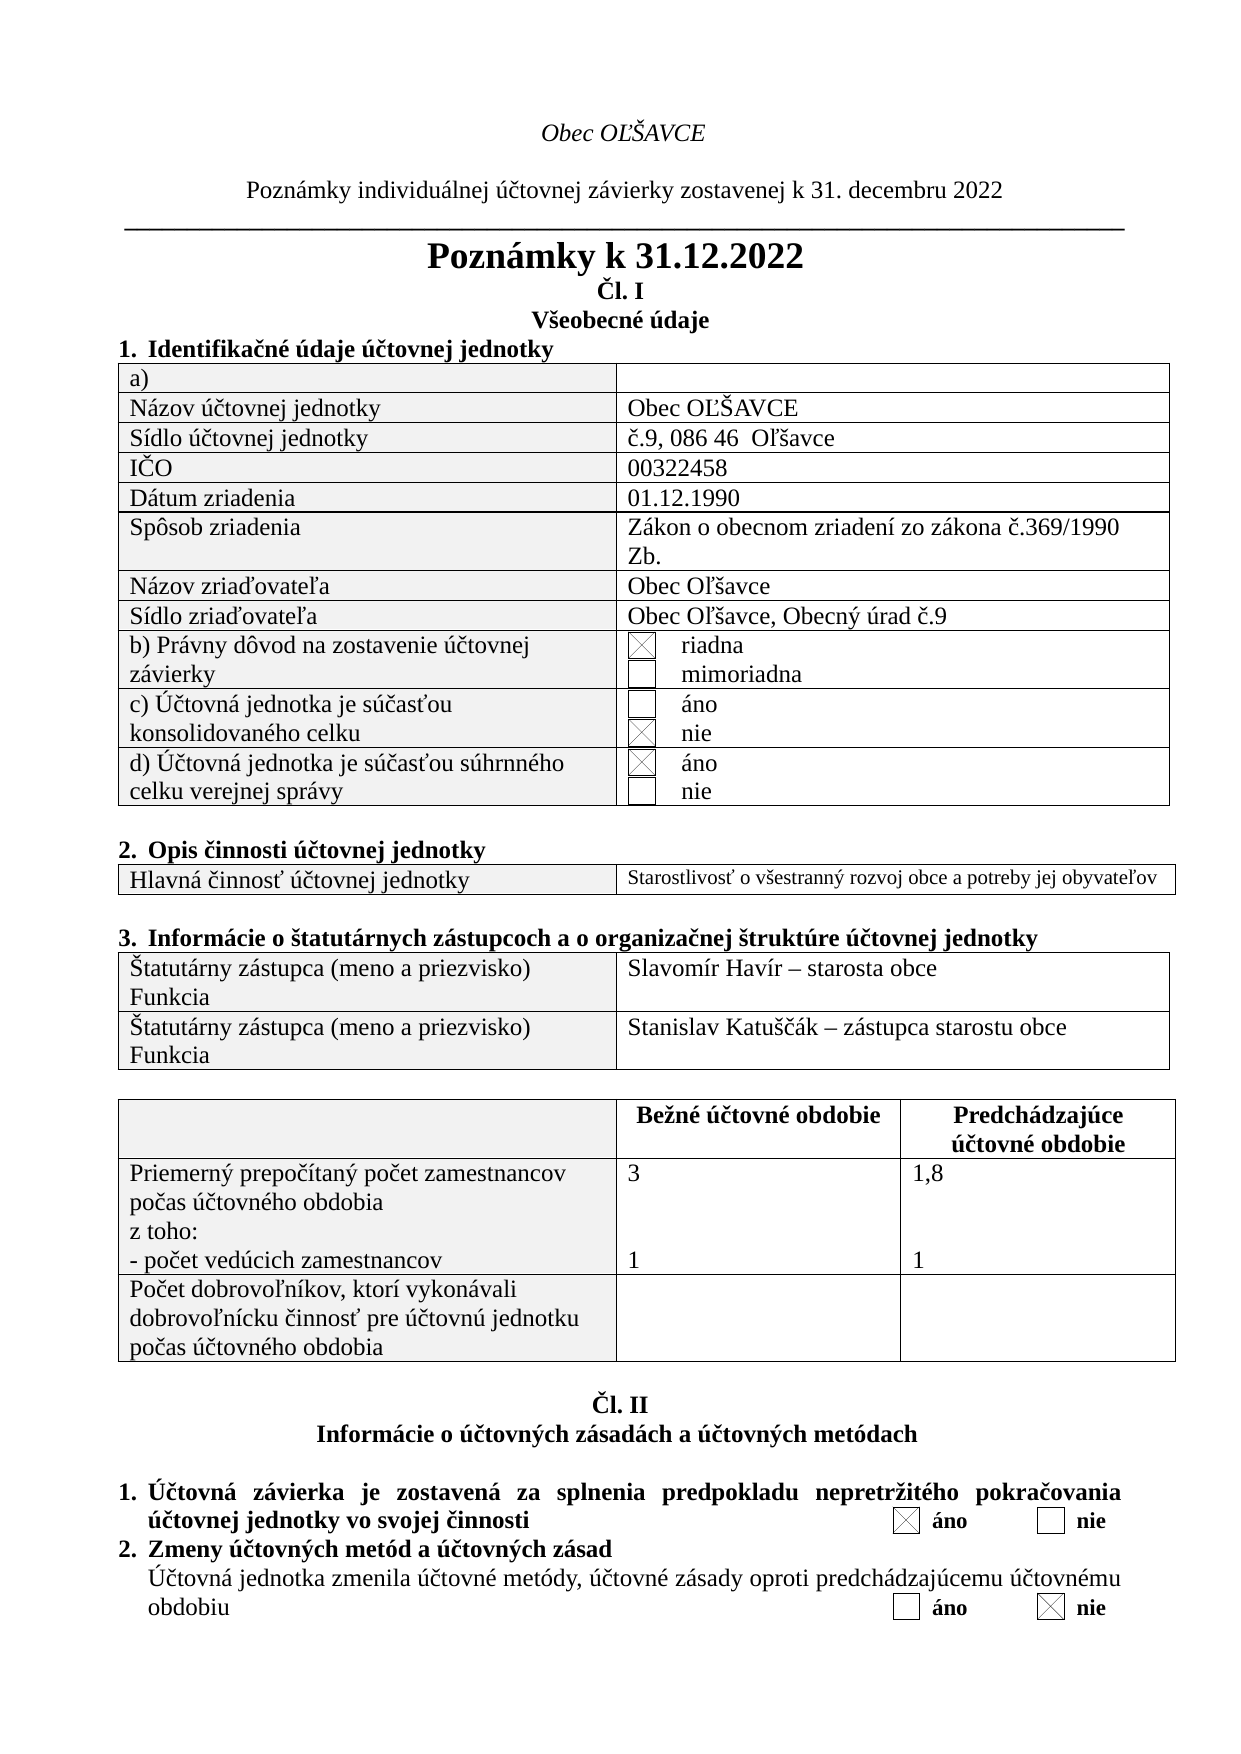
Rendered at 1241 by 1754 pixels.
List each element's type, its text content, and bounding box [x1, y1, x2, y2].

table_cell 00322458 [617, 453, 1169, 482]
table_cell 3 1 [617, 1159, 900, 1273]
table_cell riadna mimoriadna [617, 631, 1169, 688]
table_cell Obec Oľšavce, Obecný úrad č.9 [617, 601, 1169, 629]
text Čl. I [118, 276, 1122, 305]
text Poznámky k 31.12.2022 [118, 233, 1122, 276]
text Informácie o účtovných zásadách a účtovných metódach [118, 1419, 1122, 1448]
list Informácie o štatutárnych zástupcoch a o organizačnej štruktúre účtovnej jednotky [118, 923, 1122, 952]
table_cell Sídlo účtovnej jednotky [119, 423, 616, 452]
table_cell Zákon o obecnom zriadení zo zákona č.369/1990 Zb. [617, 513, 1169, 570]
table_cell IČO [119, 453, 616, 482]
table_header Bežné účtovné obdobie [617, 1100, 900, 1157]
table_cell Spôsob zriadenia [119, 513, 616, 570]
table_cell Priemerný prepočítaný počet zamestnancov počas účtovného obdobia z toho: - počet vedúcich zamestnancov [119, 1159, 616, 1273]
table_cell Obec Oľšavce [617, 571, 1169, 600]
text Čl. II [118, 1391, 1122, 1419]
text Všeobecné údaje [118, 305, 1122, 334]
table_cell Štatutárny zástupca (meno a priezvisko) Funkcia [119, 1012, 616, 1069]
text ________________________________________________________________________________ [118, 204, 1131, 233]
table_header [119, 1100, 616, 1157]
table_cell áno nie [617, 689, 1169, 747]
text Účtovná jednotka zmenila účtovné metódy, účtovné zásady oproti predchádzajúcemu účtovnému obdobiu áno nie [148, 1563, 1122, 1621]
table_cell b) Právny dôvod na zostavenie účtovnej závierky [119, 631, 616, 688]
table_cell [901, 1275, 1175, 1361]
table_cell č.9, 086 46 Oľšavce [617, 423, 1169, 452]
table_cell Názov účtovnej jednotky [119, 393, 616, 422]
table_cell Dátum zriadenia [119, 483, 616, 511]
text Obec OĽŠAVCE [118, 118, 1131, 147]
table_header Slavomír Havír – starosta obce [617, 953, 1169, 1011]
list Identifikačné údaje účtovnej jednotky [118, 334, 1122, 362]
table_cell c) Účtovná jednotka je súčasťou konsolidovaného celku [119, 689, 616, 747]
table_cell Názov zriaďovateľa [119, 571, 616, 600]
table_header Starostlivosť o všestranný rozvoj obce a potreby jej obyvateľov [617, 865, 1175, 893]
table_header Hlavná činnosť účtovnej jednotky [119, 865, 616, 893]
table_header a) [119, 364, 616, 392]
table_header Štatutárny zástupca (meno a priezvisko) Funkcia [119, 953, 616, 1011]
list Zmeny účtovných metód a účtovných zásad [118, 1534, 1122, 1563]
text Poznámky individuálnej účtovnej závierky zostavenej k 31. decembru 2022 [118, 176, 1131, 204]
list Účtovná závierka je zostavená za splnenia predpokladu nepretržitého pokračovania účtovnej jednotky vo svojej činnosti áno nie [118, 1477, 1122, 1534]
table_cell 01.12.1990 [617, 483, 1169, 511]
table_cell Počet dobrovoľníkov, ktorí vykonávali dobrovoľnícku činnosť pre účtovnú jednotku počas účtovného obdobia [119, 1275, 616, 1361]
table_cell Sídlo zriaďovateľa [119, 601, 616, 629]
table_cell [617, 1275, 900, 1361]
table_header Predchádzajúce účtovné obdobie [901, 1100, 1175, 1157]
table_cell áno nie [617, 748, 1169, 805]
list Opis činnosti účtovnej jednotky [118, 835, 1122, 864]
table_cell Obec OĽŠAVCE [617, 393, 1169, 422]
table_cell d) Účtovná jednotka je súčasťou súhrnného celku verejnej správy [119, 748, 616, 805]
table_cell 1,8 1 [901, 1159, 1175, 1273]
table_cell Stanislav Katuščák – zástupca starostu obce [617, 1012, 1169, 1069]
table_header [617, 364, 1169, 392]
